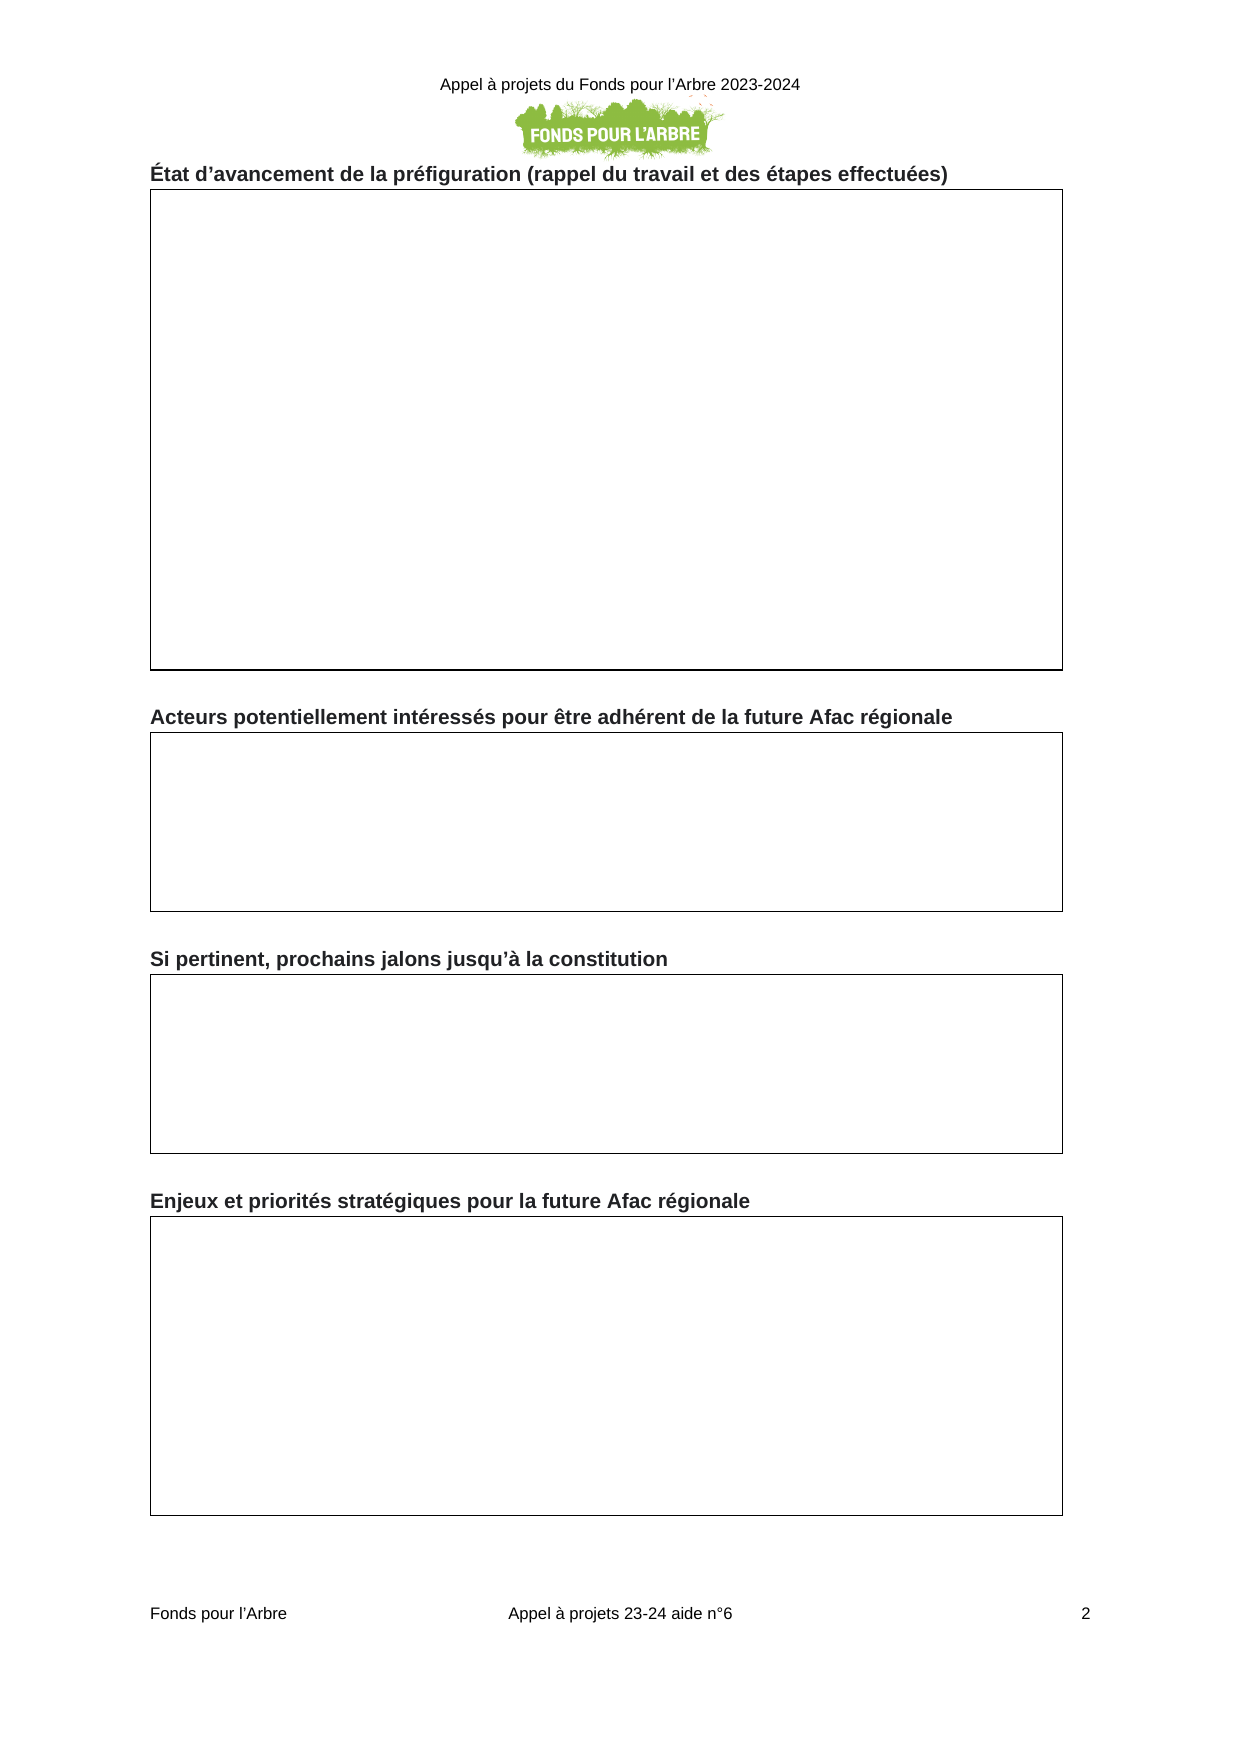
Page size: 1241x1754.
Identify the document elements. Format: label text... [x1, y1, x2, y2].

text Acteurs potentiellement intéressés pour être adhérent de la future Afac régionale [150, 705, 1091, 729]
text Si pertinent, prochains jalons jusqu’à la constitution [150, 947, 1091, 971]
text Enjeux et priorités stratégiques pour la future Afac régionale [150, 1188, 1091, 1212]
text État d’avancement de la préfiguration (rappel du travail et des étapes effectuées) [150, 161, 1091, 185]
